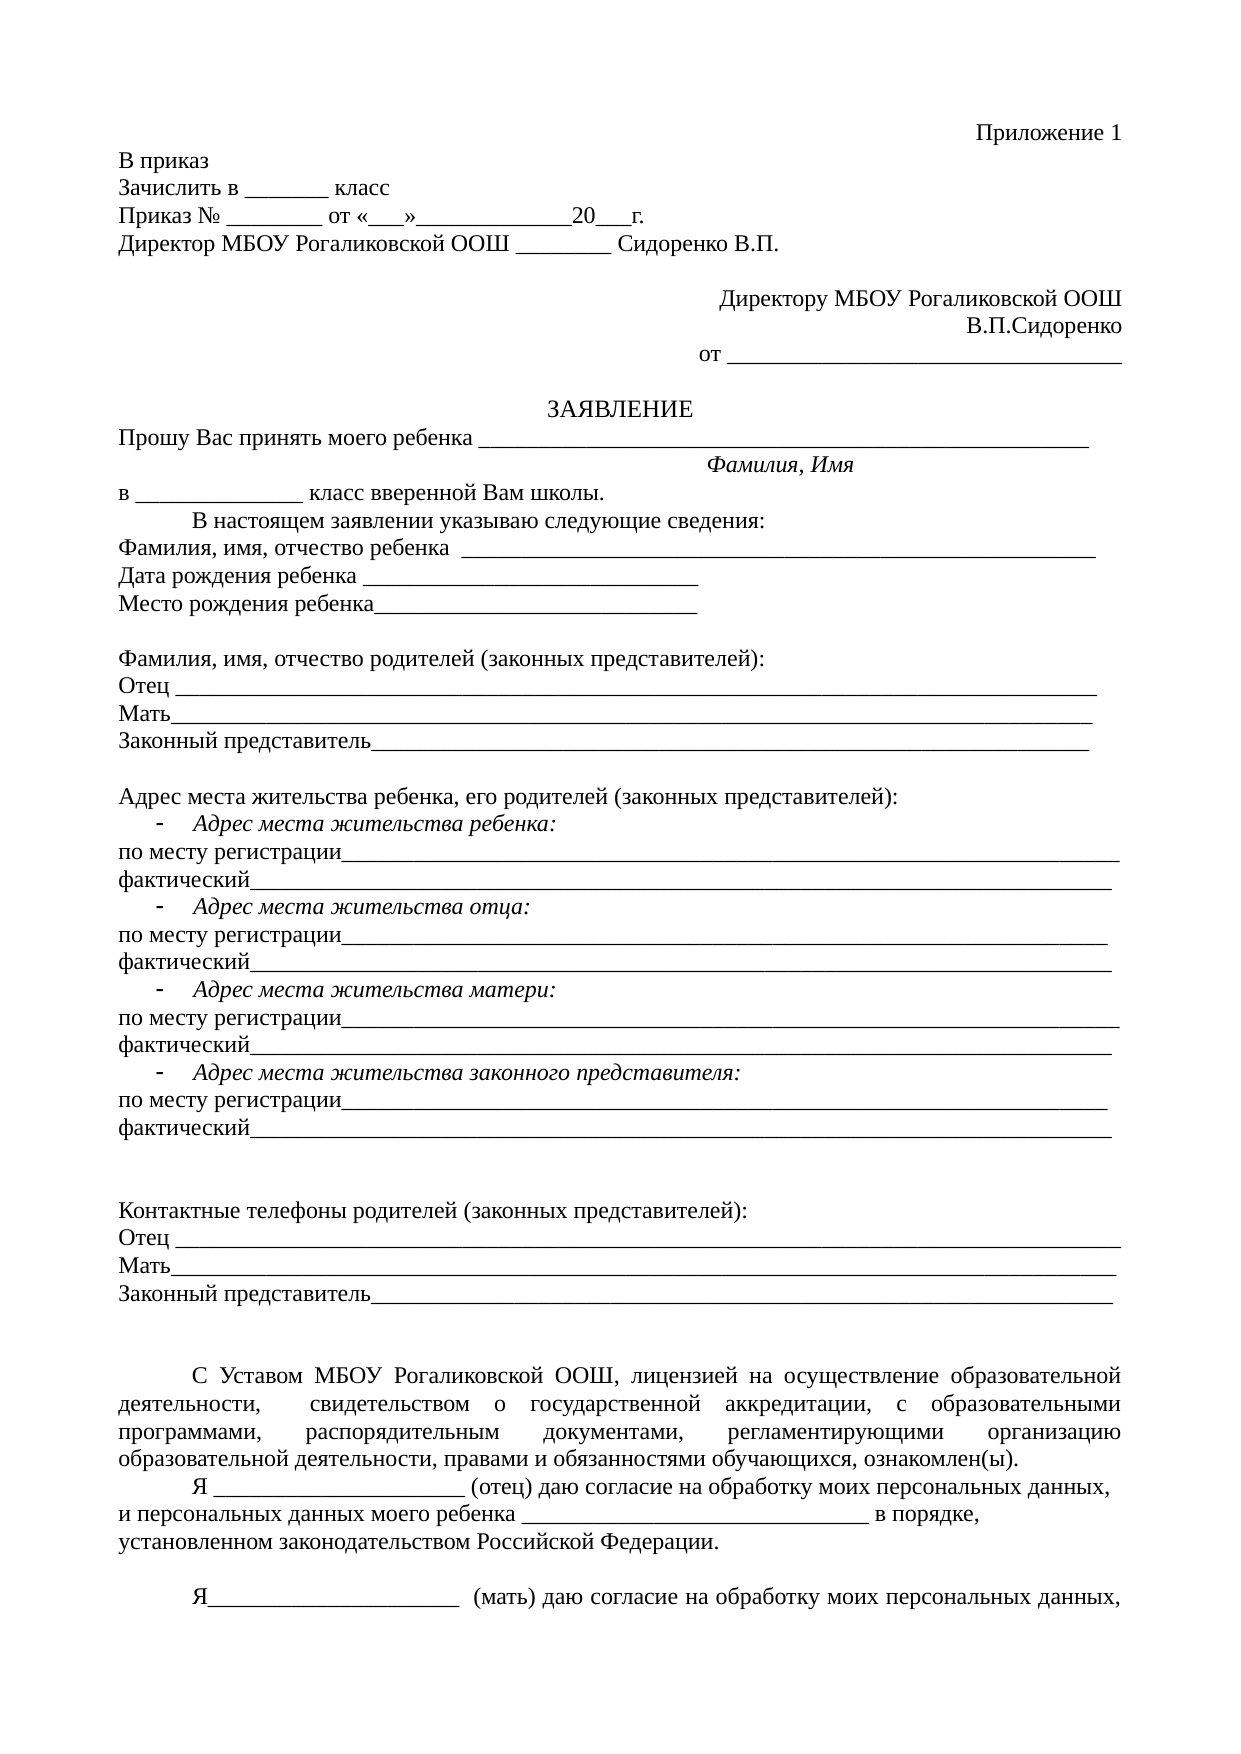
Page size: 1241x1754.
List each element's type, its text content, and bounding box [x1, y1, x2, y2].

text В настоящем заявлении указываю следующие сведения: [118, 506, 1122, 533]
text Зачислить в _______ класс [118, 173, 1122, 201]
text В приказ [118, 146, 1122, 173]
text фактический________________________________________________________________________ [118, 864, 1122, 892]
text Мать_____________________________________________________________________________ [118, 699, 1122, 727]
list Адрес места жительства матери: [156, 975, 1122, 1003]
text С Уставом МБОУ Рогаликовской ООШ, лицензией на осуществление образовательной деятельности, свидетельством о государственной аккредитации, с образовательными программами, распорядительным документами, регламентирующими организацию образовательной деятельности, правами и обязанностями обучающихся, ознакомлен(ы). [118, 1361, 1122, 1472]
text Я_____________________ (мать) даю согласие на обработку моих персональных данных, [118, 1582, 1122, 1610]
text Директор МБОУ Рогаликовской ООШ ________ Сидоренко В.П. [118, 228, 1122, 256]
text в ______________ класс вверенной Вам школы. [118, 478, 1122, 506]
text по месту регистрации_________________________________________________________________ [118, 1003, 1122, 1030]
list Адрес места жительства ребенка: [156, 809, 1122, 837]
text Я _____________________ (отец) даю согласие на обработку моих персональных данных, и персональных данных моего ребенка _____________________________ в порядке, установленном законодательством Российской Федерации. [118, 1472, 1122, 1555]
list Адрес места жительства отца: [156, 892, 1122, 920]
text Законный представитель____________________________________________________________ [118, 727, 1122, 754]
text Фамилия, Имя [118, 451, 1122, 478]
text фактический________________________________________________________________________ [118, 947, 1122, 975]
text Мать_______________________________________________________________________________ [118, 1251, 1122, 1279]
text Адрес места жительства ребенка, его родителей (законных представителей): [118, 782, 1122, 809]
text Приложение 1 [118, 118, 1122, 146]
text В.П.Сидоренко [118, 311, 1122, 339]
text фактический________________________________________________________________________ [118, 1030, 1122, 1058]
text по месту регистрации_________________________________________________________________ [118, 837, 1122, 864]
text Отец _______________________________________________________________________________ [118, 1223, 1122, 1251]
text Приказ № ________ от «___»_____________20___г. [118, 201, 1122, 228]
text по месту регистрации________________________________________________________________ [118, 1085, 1122, 1113]
text Место рождения ребенка___________________________ [118, 588, 1122, 616]
text от _________________________________ [118, 339, 1122, 367]
text Дата рождения ребенка ____________________________ [118, 561, 1122, 588]
text Контактные телефоны родителей (законных представителей): [118, 1196, 1122, 1223]
text ЗАЯВЛЕНИЕ [118, 394, 1122, 423]
text по месту регистрации________________________________________________________________ [118, 920, 1122, 947]
text Отец _____________________________________________________________________________ [118, 671, 1122, 699]
text Фамилия, имя, отчество родителей (законных представителей): [118, 644, 1122, 671]
text Законный представитель______________________________________________________________ [118, 1279, 1122, 1306]
text фактический________________________________________________________________________ [118, 1113, 1122, 1141]
text Прошу Вас принять моего ребенка ___________________________________________________ [118, 423, 1122, 451]
text Фамилия, имя, отчество ребенка _____________________________________________________ [118, 533, 1122, 561]
list Адрес места жительства законного представителя: [156, 1058, 1122, 1085]
text Директору МБОУ Рогаликовской ООШ [118, 284, 1122, 311]
